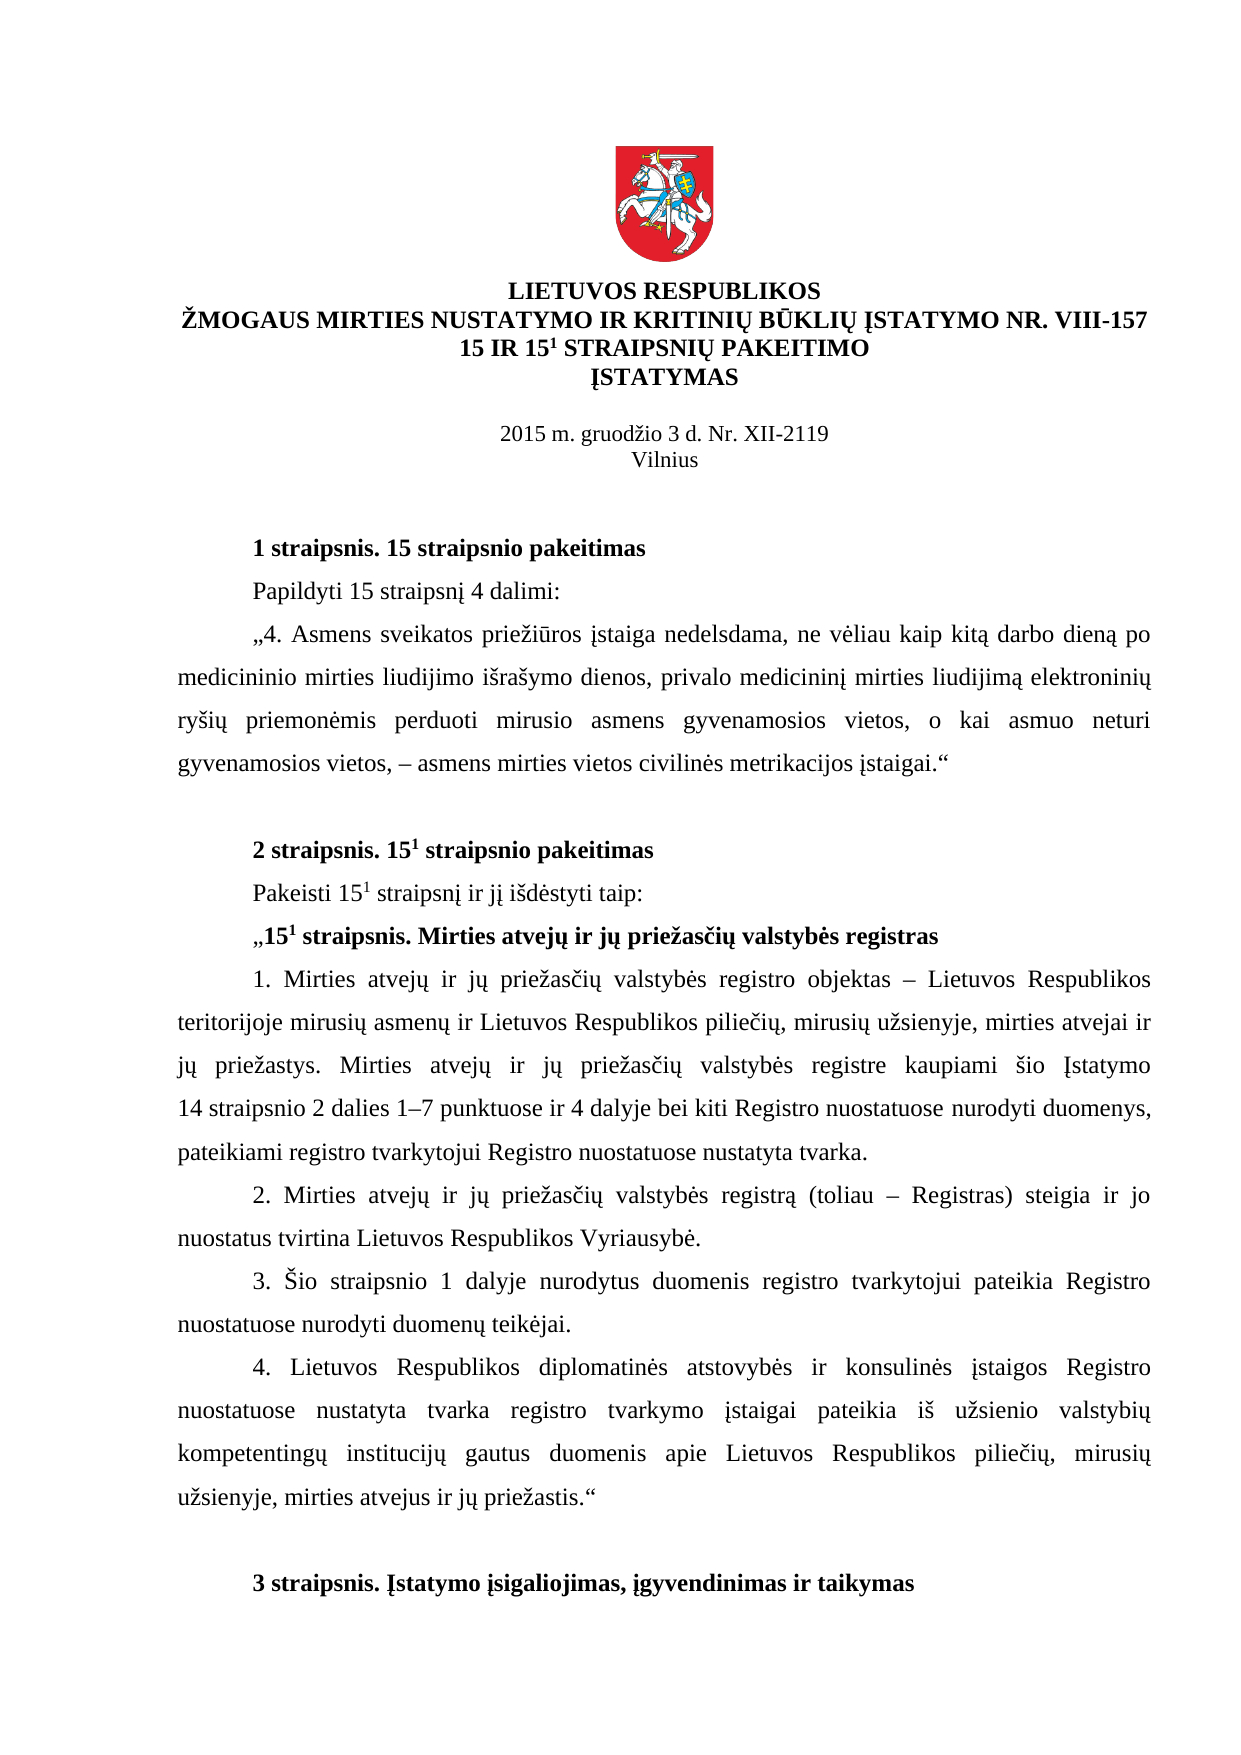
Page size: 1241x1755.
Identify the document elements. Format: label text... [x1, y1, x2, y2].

text ŽMOGAUS MIRTIES NUSTATYMO IR KRITINIŲ BŪKLIŲ ĮSTATYMO NR. VIII-157 15 IR 151 STRAIPSNIŲ PAKEITIMO [177, 305, 1152, 362]
text „151 straipsnis. Mirties atvejų ir jų priežasčių valstybės registras [177, 921, 1152, 950]
text Vilnius [177, 446, 1152, 472]
text 2. Mirties atvejų ir jų priežasčių valstybės registrą (toliau – Registras) steigia ir jo nuostatus tvirtina Lietuvos Respublikos Vyriausybė. [177, 1180, 1152, 1252]
text 4. Lietuvos Respublikos diplomatinės atstovybės ir konsulinės įstaigos Registro nuostatuose nustatyta tvarka registro tvarkymo įstaigai pateikia iš užsienio valstybių kompetentingų institucijų gautus duomenis apie Lietuvos Respublikos piliečių, mirusių užsienyje, mirties atvejus ir jų priežastis.“ [177, 1352, 1152, 1510]
text 3 straipsnis. Įstatymo įsigaliojimas, įgyvendinimas ir taikymas [177, 1568, 1152, 1597]
text 1 straipsnis. 15 straipsnio pakeitimas [177, 533, 1152, 562]
text Pakeisti 151 straipsnį ir jį išdėstyti taip: [177, 878, 1152, 907]
text LIETUVOS RESPUBLIKOS [177, 276, 1152, 305]
text 1. Mirties atvejų ir jų priežasčių valstybės registro objektas – Lietuvos Respublikos teritorijoje mirusių asmenų ir Lietuvos Respublikos piliečių, mirusių užsienyje, mirties atvejai ir jų priežastys. Mirties atvejų ir jų priežasčių valstybės registre kaupiami šio Įstatymo 14 straipsnio 2 dalies 1–7 punktuose ir 4 dalyje bei kiti Registro nuostatuose nurodyti duomenys, pateikiami registro tvarkytojui Registro nuostatuose nustatyta tvarka. [177, 964, 1152, 1165]
text 2 straipsnis. 151 straipsnio pakeitimas [177, 835, 1152, 863]
text ĮSTATYMAS [177, 362, 1152, 391]
text 2015 m. gruodžio 3 d. Nr. XII-2119 [177, 420, 1152, 446]
text 3. Šio straipsnio 1 dalyje nurodytus duomenis registro tvarkytojui pateikia Registro nuostatuose nurodyti duomenų teikėjai. [177, 1266, 1152, 1338]
text Papildyti 15 straipsnį 4 dalimi: [177, 576, 1152, 605]
text „4. Asmens sveikatos priežiūros įstaiga nedelsdama, ne vėliau kaip kitą darbo dieną po medicininio mirties liudijimo išrašymo dienos, privalo medicininį mirties liudijimą elektroninių ryšių priemonėmis perduoti mirusio asmens gyvenamosios vietos, o kai asmuo neturi gyvenamosios vietos, – asmens mirties vietos civilinės metrikacijos įstaigai.“ [177, 619, 1152, 777]
